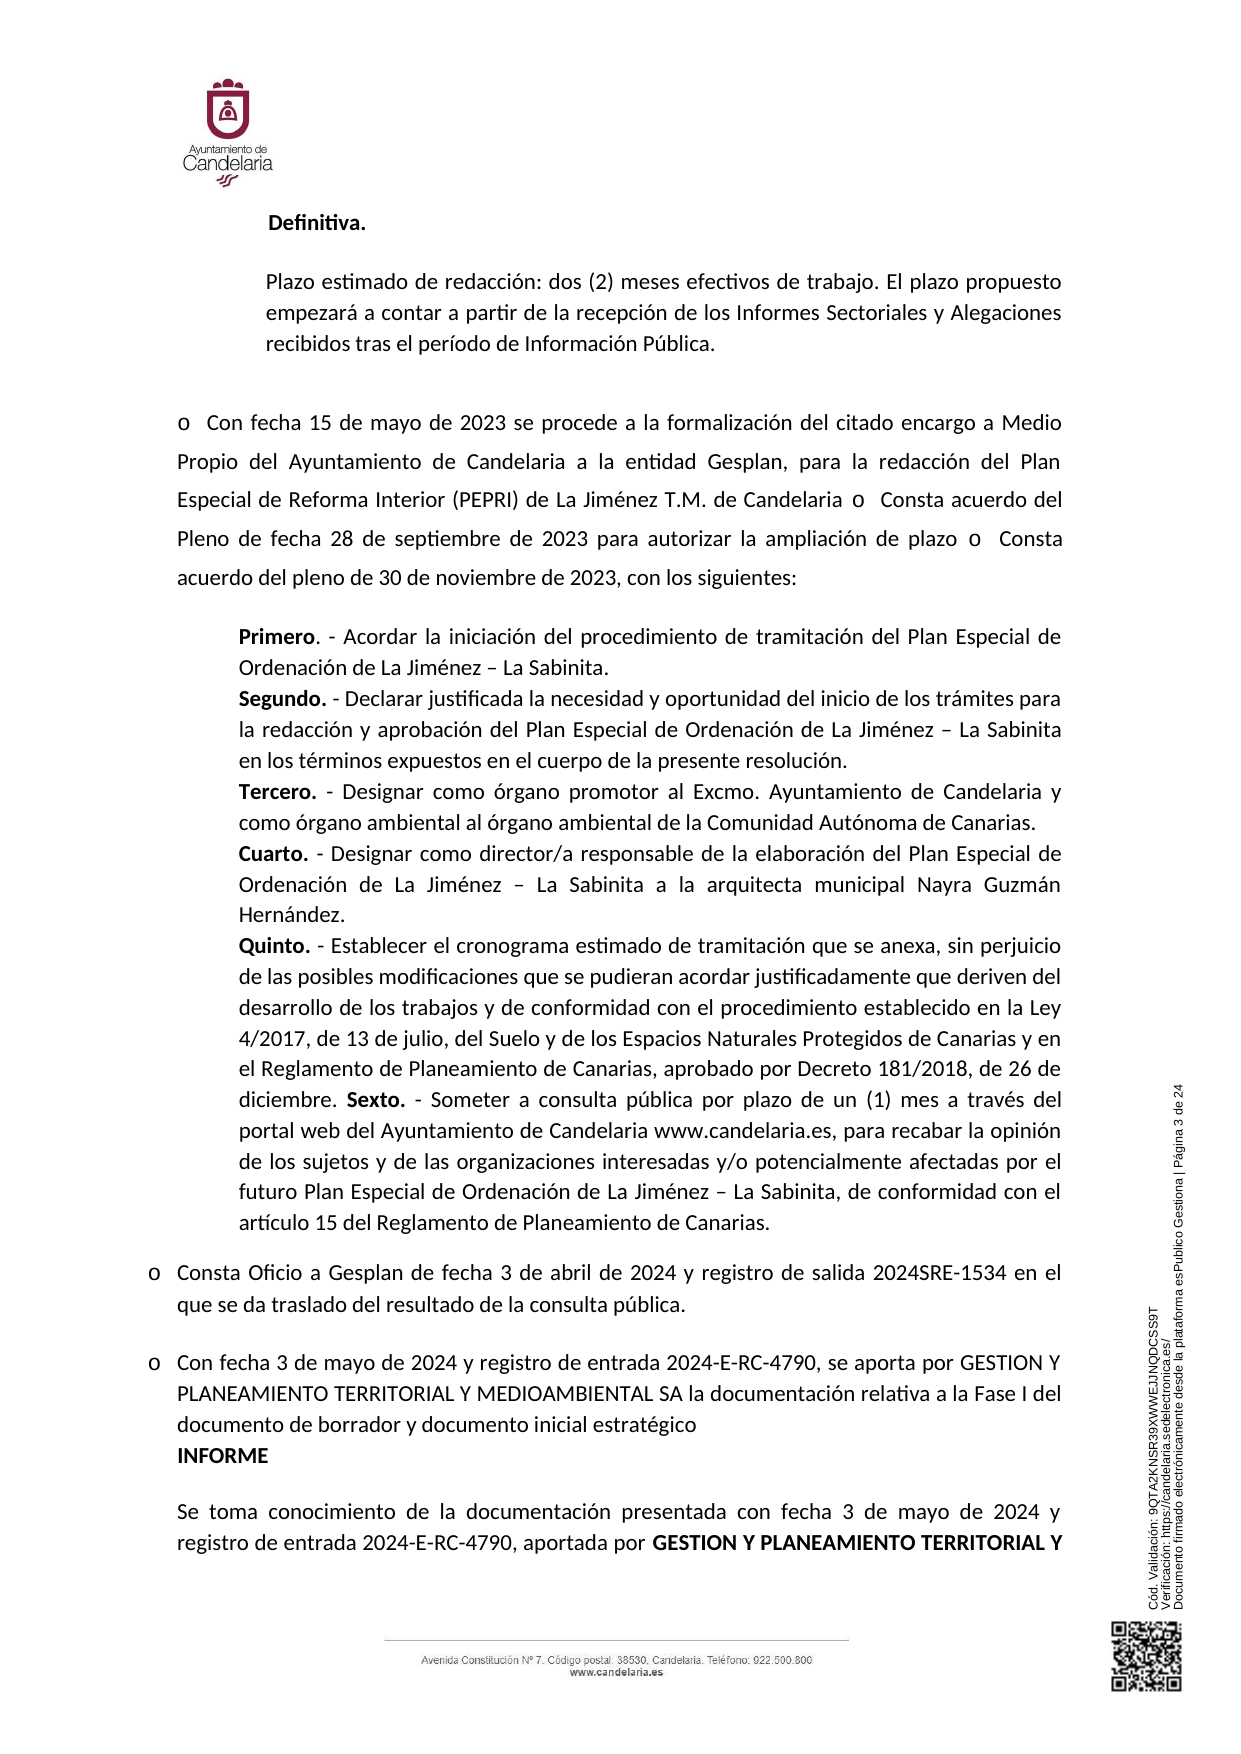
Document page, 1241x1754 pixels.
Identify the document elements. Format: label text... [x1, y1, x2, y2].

text Se toma conocimiento de la documentación presentada con fecha 3 de mayo de 2024 y registro de entrada 2024-E-RC-4790, aportada por GESTION Y PLANEAMIENTO TERRITORIAL Y [177, 1497, 1063, 1556]
list Consta Oficio a Gesplan de fecha 3 de abril de 2024 y registro de salida 2024SRE-1534 en el que se da traslado del resultado de la consulta pública. [147, 1258, 1063, 1318]
text Tercero. - Designar como órgano promotor al Excmo. Ayuntamiento de Candelaria y como órgano ambiental al órgano ambiental de la Comunidad Autónoma de Canarias. [238, 777, 1063, 836]
text o Con fecha 15 de mayo de 2023 se procede a la formalización del citado encargo a Medio Propio del Ayuntamiento de Candelaria a la entidad Gesplan, para la redacción del Plan Especial de Reforma Interior (PEPRI) de La Jiménez T.M. de Candelaria o Consta acuerdo del Pleno de fecha 28 de septiembre de 2023 para autorizar la ampliación de plazo o Consta acuerdo del pleno de 30 de noviembre de 2023, con los siguientes: [177, 408, 1063, 591]
text INFORME [177, 1442, 1063, 1469]
text Segundo. - Declarar justificada la necesidad y oportunidad del inicio de los trámites para la redacción y aprobación del Plan Especial de Ordenación de La Jiménez – La Sabinita en los términos expuestos en el cuerpo de la presente resolución. [238, 684, 1063, 774]
text Quinto. - Establecer el cronograma estimado de tramitación que se anexa, sin perjuicio de las posibles modificaciones que se pudieran acordar justificadamente que deriven del desarrollo de los trabajos y de conformidad con el procedimiento establecido en la Ley 4/2017, de 13 de julio, del Suelo y de los Espacios Naturales Protegidos de Canarias y en el Reglamento de Planeamiento de Canarias, aprobado por Decreto 181/2018, de 26 de diciembre. Sexto. - Someter a consulta pública por plazo de un (1) mes a través del portal web del Ayuntamiento de Candelaria www.candelaria.es, para recabar la opinión de los sujetos y de las organizaciones interesadas y/o potencialmente afectadas por el futuro Plan Especial de Ordenación de La Jiménez – La Sabinita, de conformidad con el artículo 15 del Reglamento de Planeamiento de Canarias. [238, 932, 1063, 1236]
list Con fecha 3 de mayo de 2024 y registro de entrada 2024-E-RC-4790, se aporta por GESTION Y PLANEAMIENTO TERRITORIAL Y MEDIOAMBIENTAL SA la documentación relativa a la Fase I del documento de borrador y documento inicial estratégico [147, 1348, 1063, 1438]
text Definitiva. [268, 208, 1063, 236]
text Primero. - Acordar la iniciación del procedimiento de tramitación del Plan Especial de Ordenación de La Jiménez – La Sabinita. [238, 622, 1063, 681]
text Plazo estimado de redacción: dos (2) meses efectivos de trabajo. El plazo propuesto empezará a contar a partir de la recepción de los Informes Sectoriales y Alegaciones recibidos tras el período de Información Pública. [266, 267, 1063, 357]
text Cuarto. - Designar como director/a responsable de la elaboración del Plan Especial de Ordenación de La Jiménez – La Sabinita a la arquitecta municipal Nayra Guzmán Hernández. [238, 839, 1063, 928]
